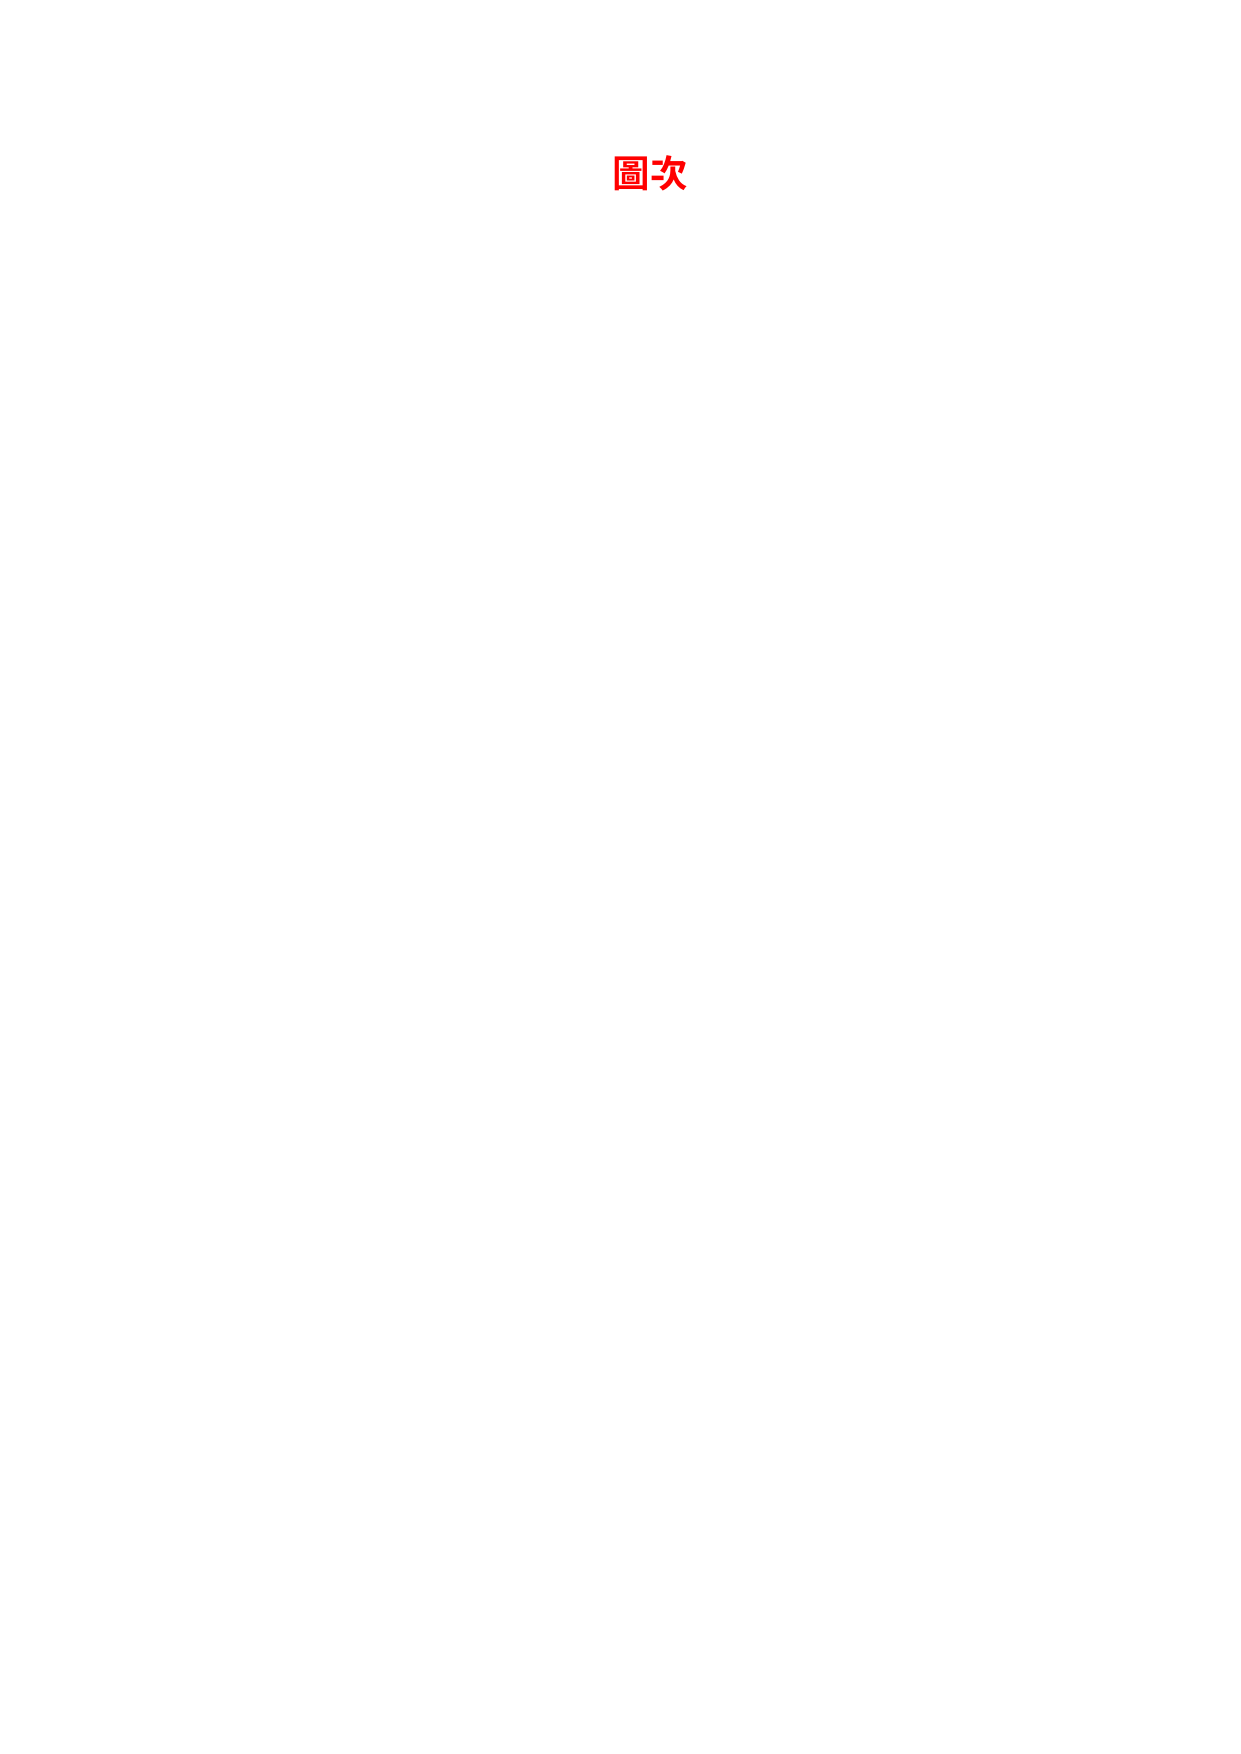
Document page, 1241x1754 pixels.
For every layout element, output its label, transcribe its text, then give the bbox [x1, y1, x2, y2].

text 圖次 [148, 127, 1152, 202]
